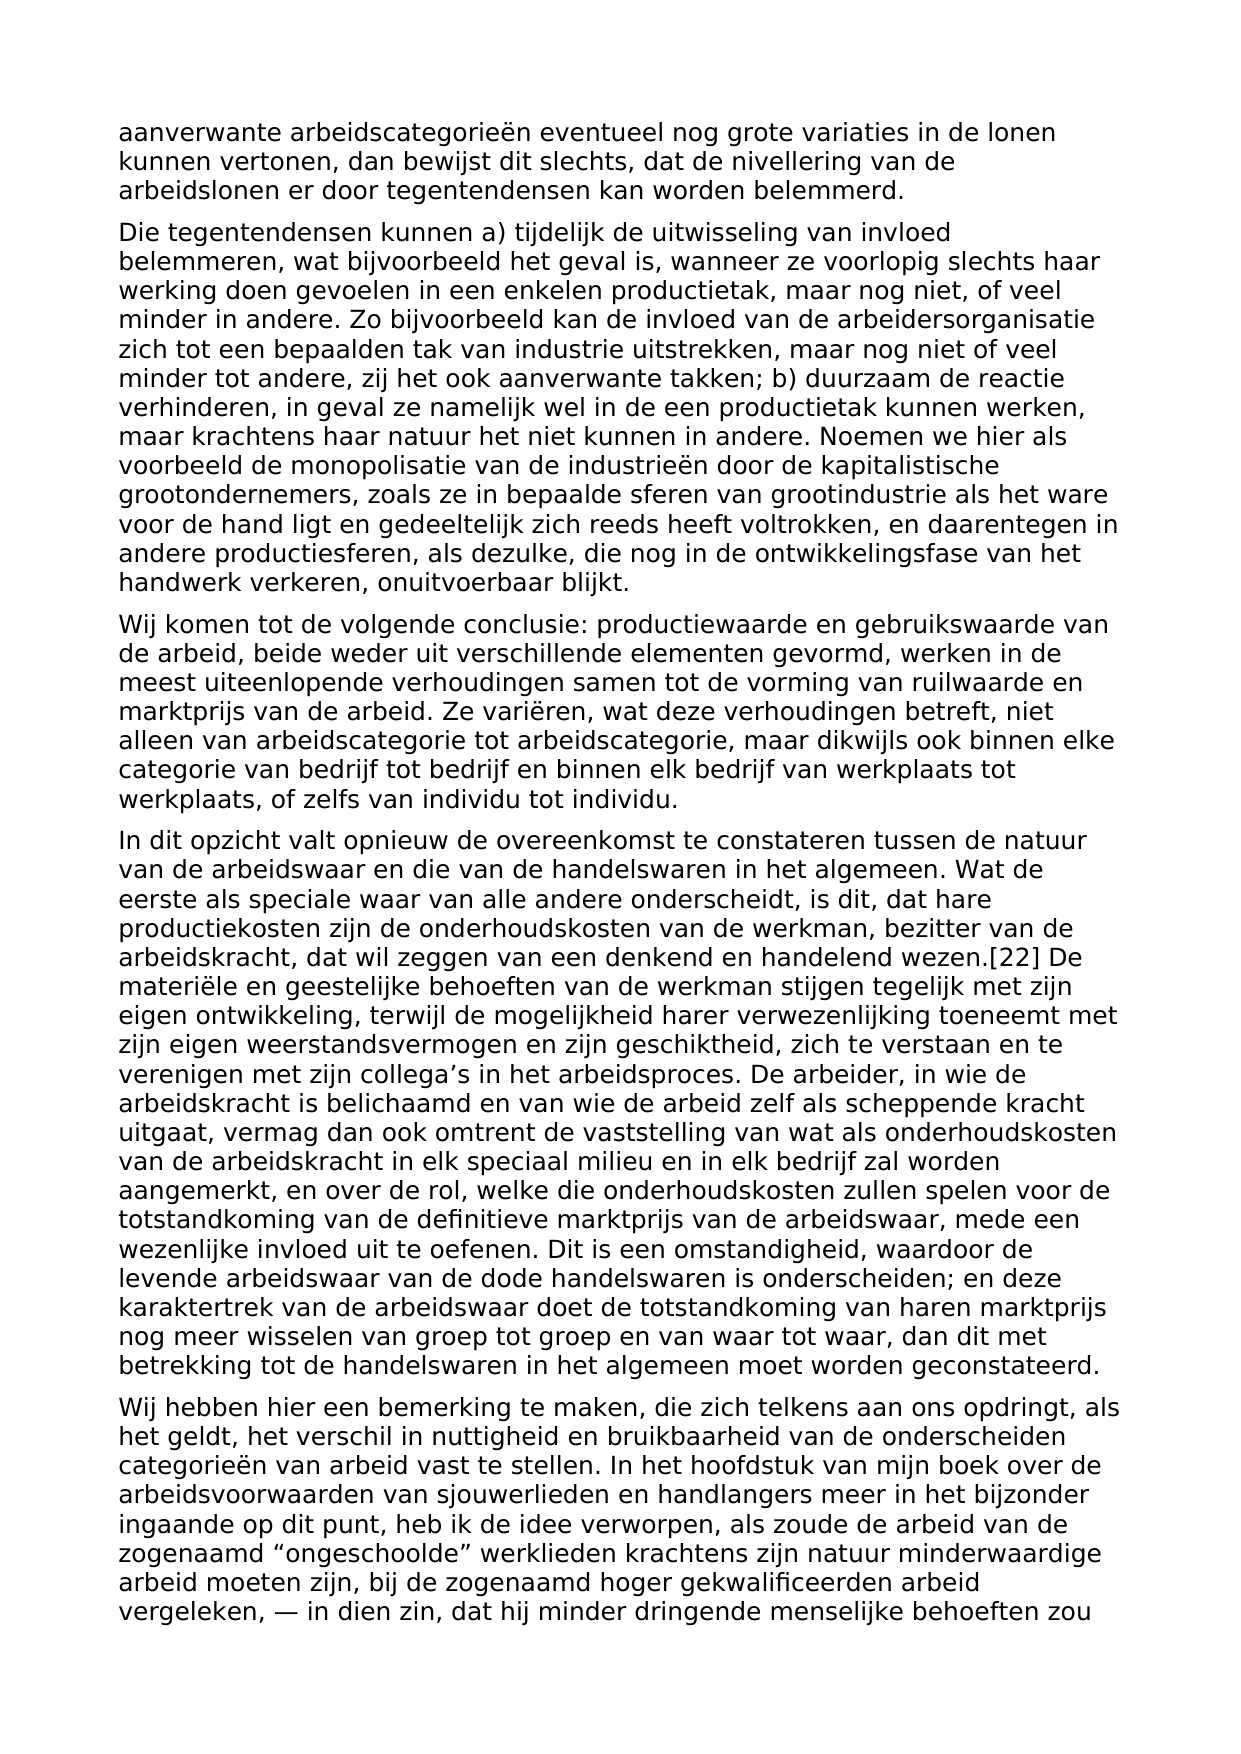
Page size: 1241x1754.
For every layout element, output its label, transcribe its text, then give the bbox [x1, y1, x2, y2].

text In dit opzicht valt opnieuw de overeenkomst te constateren tussen de natuur van de arbeidswaar en die van de handelswaren in het algemeen. Wat de eerste als speciale waar van alle andere onderscheidt, is dit, dat hare productiekosten zijn de onderhoudskosten van de werkman, bezitter van de arbeidskracht, dat wil zeggen van een denkend en handelend wezen.[22] De materiële en geestelijke behoeften van de werkman stijgen tegelijk met zijn eigen ontwikkeling, terwijl de mogelijkheid harer verwezenlijking toeneemt met zijn eigen weerstandsvermogen en zijn geschiktheid, zich te verstaan en te verenigen met zijn collega’s in het arbeidsproces. De arbeider, in wie de arbeidskracht is belichaamd en van wie de arbeid zelf als scheppende kracht uitgaat, vermag dan ook omtrent de vaststelling van wat als onderhoudskosten van de arbeidskracht in elk speciaal milieu en in elk bedrijf zal worden aangemerkt, en over de rol, welke die onderhoudskosten zullen spelen voor de totstandkoming van de definitieve marktprijs van de arbeidswaar, mede een wezenlijke invloed uit te oefenen. Dit is een omstandigheid, waardoor de levende arbeidswaar van de dode handelswaren is onderscheiden; en deze karaktertrek van de arbeidswaar doet de totstandkoming van haren marktprijs nog meer wisselen van groep tot groep en van waar tot waar, dan dit met betrekking tot de handelswaren in het algemeen moet worden geconstateerd. [118, 826, 1122, 1381]
text Die tegentendensen kunnen a) tijdelijk de uitwisseling van invloed belemmeren, wat bijvoorbeeld het geval is, wanneer ze voorlopig slechts haar werking doen gevoelen in een enkelen productietak, maar nog niet, of veel minder in andere. Zo bijvoorbeeld kan de invloed van de arbeidersorganisatie zich tot een bepaalden tak van industrie uitstrekken, maar nog niet of veel minder tot andere, zij het ook aanverwante takken; b) duurzaam de reactie verhinderen, in geval ze namelijk wel in de een productietak kunnen werken, maar krachtens haar natuur het niet kunnen in andere. Noemen we hier als voorbeeld de monopolisatie van de industrieën door de kapitalistische grootondernemers, zoals ze in bepaalde sferen van grootindustrie als het ware voor de hand ligt en gedeeltelijk zich reeds heeft voltrokken, en daarentegen in andere productiesferen, als dezulke, die nog in de ontwikkelingsfase van het handwerk verkeren, onuitvoerbaar blijkt. [118, 218, 1122, 597]
text aanverwante arbeidscategorieën eventueel nog grote variaties in de lonen kunnen vertonen, dan bewijst dit slechts, dat de nivellering van de arbeidslonen er door tegentendensen kan worden belemmerd. [118, 118, 1122, 206]
text Wij hebben hier een bemerking te maken, die zich telkens aan ons opdringt, als het geldt, het verschil in nuttigheid en bruikbaarheid van de onderscheiden categorieën van arbeid vast te stellen. In het hoofdstuk van mijn boek over de arbeidsvoorwaarden van sjouwerlieden en handlangers meer in het bijzonder ingaande op dit punt, heb ik de idee verworpen, als zoude de arbeid van de zogenaamd “ongeschoolde” werklieden krachtens zijn natuur minderwaardige arbeid moeten zijn, bij de zogenaamd hoger gekwalificeerden arbeid vergeleken, — in dien zin, dat hij minder dringende menselijke behoeften zou [118, 1393, 1122, 1626]
text Wij komen tot de volgende conclusie: productiewaarde en gebruikswaarde van de arbeid, beide weder uit verschillende elementen gevormd, werken in de meest uiteenlopende verhoudingen samen tot de vorming van ruilwaarde en marktprijs van de arbeid. Ze variëren, wat deze verhoudingen betreft, niet alleen van arbeidscategorie tot arbeidscategorie, maar dikwijls ook binnen elke categorie van bedrijf tot bedrijf en binnen elk bedrijf van werkplaats tot werkplaats, of zelfs van individu tot individu. [118, 610, 1122, 814]
